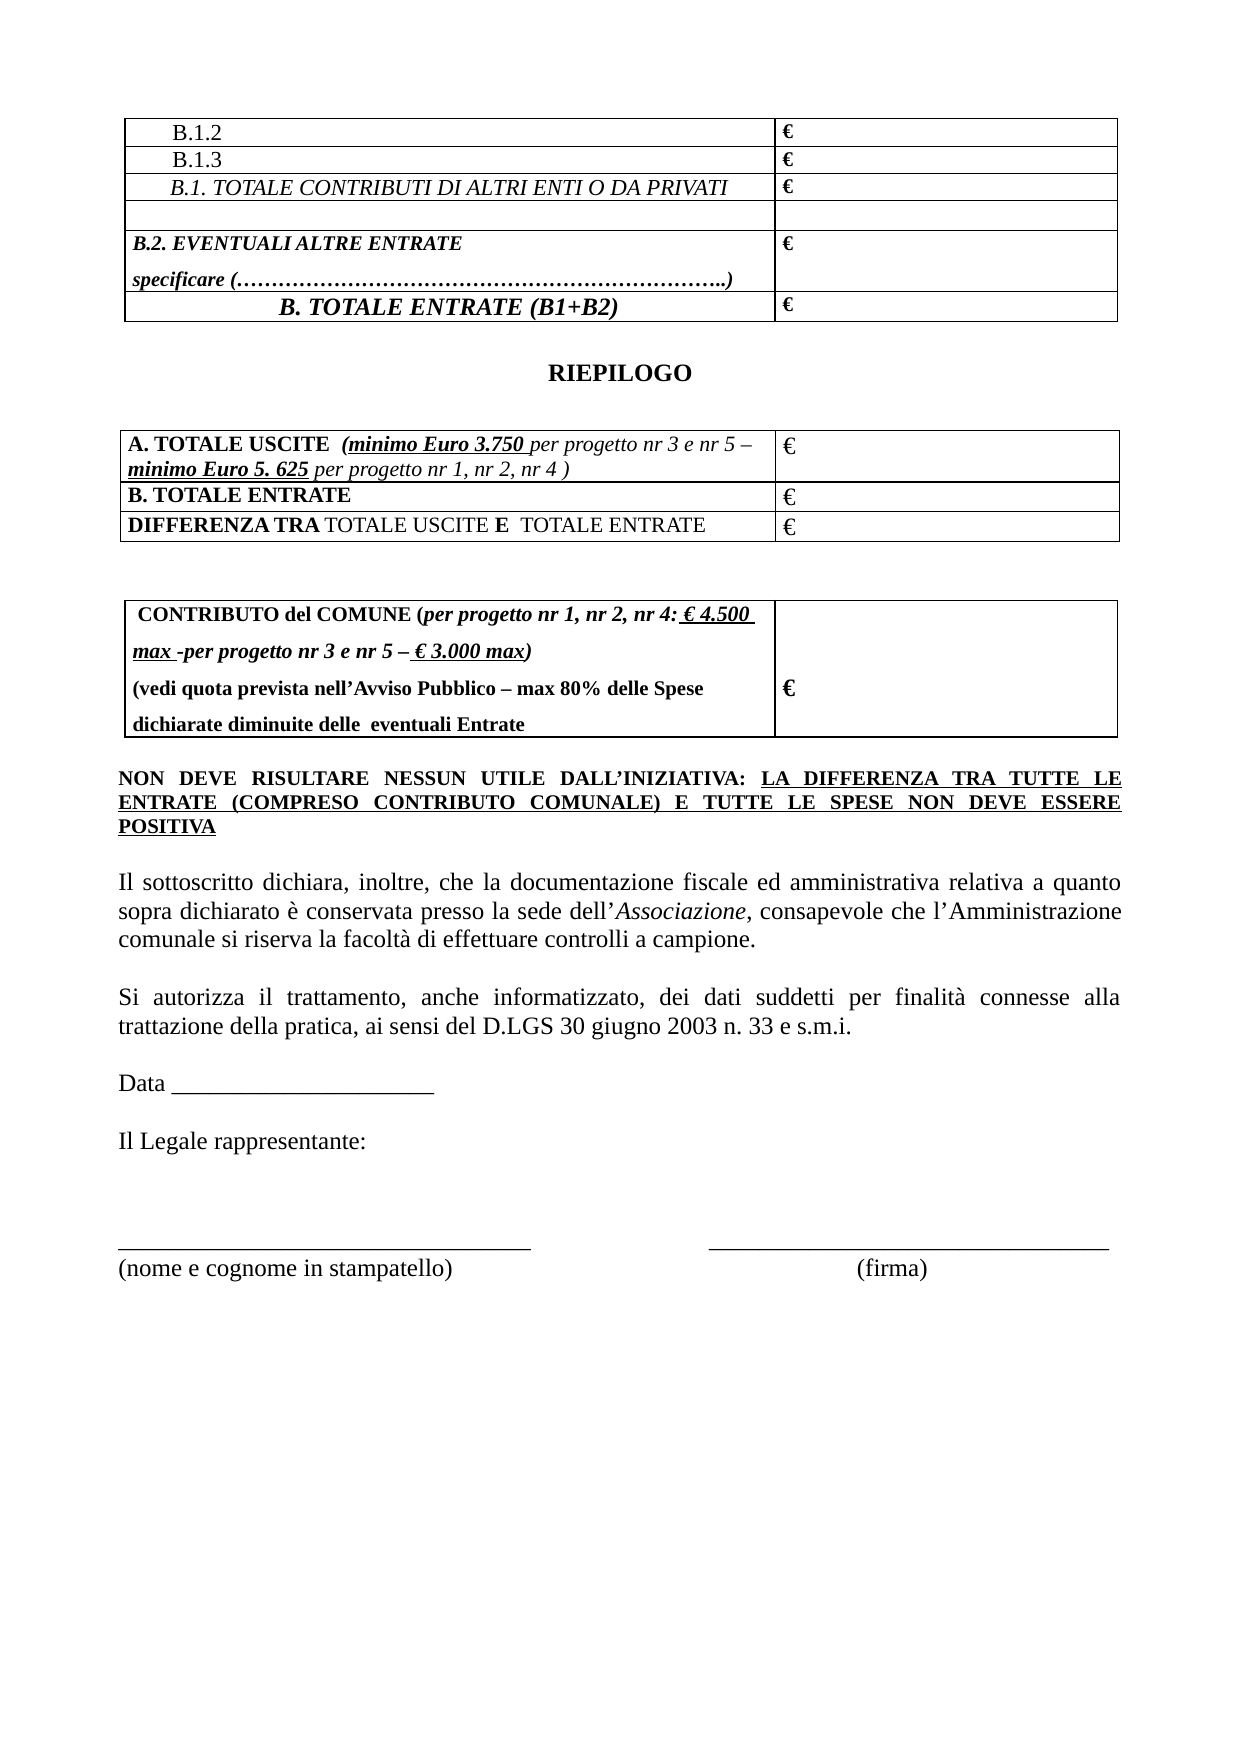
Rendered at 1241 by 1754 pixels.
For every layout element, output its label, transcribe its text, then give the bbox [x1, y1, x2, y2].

text Il Legale rappresentante: [118, 1126, 1122, 1154]
table_cell € [776, 483, 1119, 511]
table_cell [126, 201, 774, 230]
table_cell € [776, 231, 1117, 291]
table_cell € [776, 174, 1117, 200]
text _________________________________ ________________________________ [118, 1224, 1122, 1253]
subtitle RIEPILOGO [118, 358, 1122, 387]
table_cell DIFFERENZA TRA TOTALE USCITE E TOTALE ENTRATE [121, 512, 775, 541]
table_cell B.1. TOTALE CONTRIBUTI DI ALTRI ENTI O DA PRIVATI [126, 174, 774, 200]
table_cell € [776, 147, 1117, 173]
text Il sottoscritto dichiara, inoltre, che la documentazione fiscale ed amministrativa relativa a quanto sopra dichiarato è conservata presso la sede dell’Associazione, consapevole che l’Amministrazione comunale si riserva la facoltà di effettuare controlli a campione. [118, 867, 1122, 953]
table_cell B.1.3 [126, 147, 774, 173]
table_cell € [776, 119, 1117, 146]
table_header € [776, 601, 1117, 736]
text POSITIVA [118, 812, 1122, 838]
text Si autorizza il trattamento, anche informatizzato, dei dati suddetti per finalità connesse alla trattazione della pratica, ai sensi del D.LGS 30 giugno 2003 n. 33 e s.m.i. [118, 982, 1122, 1039]
table_cell B. TOTALE ENTRATE [121, 483, 775, 511]
table_header € [776, 431, 1119, 481]
table_cell B.1.2 [126, 119, 774, 146]
table_cell [776, 201, 1117, 230]
table_header CONTRIBUTO del COMUNE (per progetto nr 1, nr 2, nr 4: € 4.500 max -per progetto nr 3 e nr 5 – € 3.000 max) (vedi quota prevista nell’Avviso Pubblico – max 80% delle Spese dichiarate diminuite delle eventuali Entrate [126, 601, 774, 736]
table_cell B. TOTALE ENTRATE (B1+B2) [126, 292, 774, 321]
text NON DEVE RISULTARE NESSUN UTILE DALL’INIZIATIVA: LA DIFFERENZA TRA TUTTE LE ENTRATE (COMPRESO CONTRIBUTO COMUNALE) E TUTTE LE SPESE NON DEVE ESSERE [118, 766, 1122, 811]
table_cell € [776, 292, 1117, 321]
table_header A. TOTALE USCITE (minimo Euro 3.750 per progetto nr 3 e nr 5 – minimo Euro 5. 625 per progetto nr 1, nr 2, nr 4 ) [121, 431, 775, 481]
table_cell B.2. EVENTUALI ALTRE ENTRATE specificare (……………………………………………………………..) [126, 231, 774, 291]
text Data _____________________ [118, 1068, 1122, 1097]
text (nome e cognome in stampatello) (firma) [118, 1253, 1122, 1281]
table_cell € [776, 512, 1119, 541]
